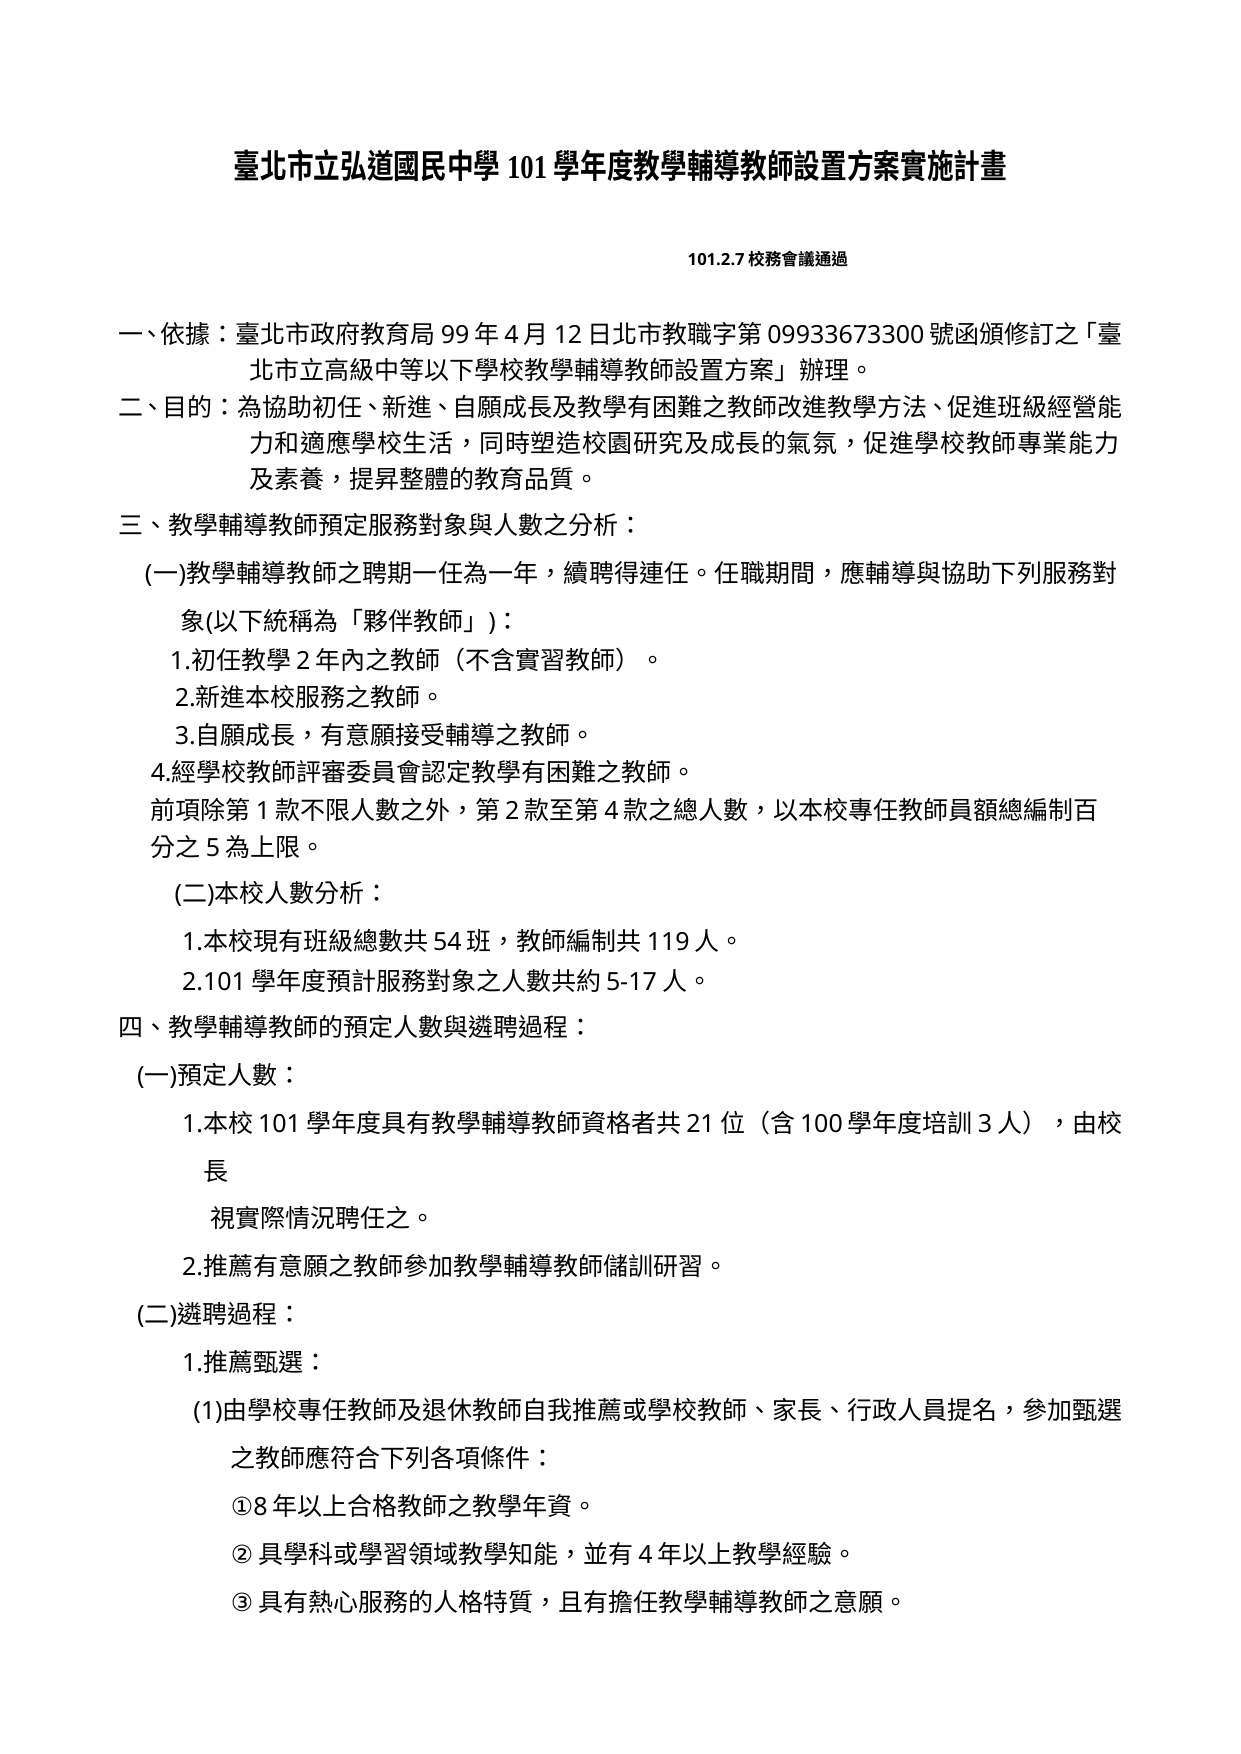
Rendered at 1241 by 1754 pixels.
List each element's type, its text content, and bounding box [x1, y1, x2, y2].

text ①8年以上合格教師之教學年資。 [162, 1477, 1122, 1525]
text 前項除第1款不限人數之外，第2款至第4款之總人數，以本校專任教師員額總編制百 分之5為上限。 [118, 789, 1122, 864]
text 2.101學年度預計服務對象之人數共約5-17人。 [182, 960, 1122, 998]
text ②具學科或學習領域教學知能，並有4年以上教學經驗。 [162, 1525, 1122, 1573]
text 視實際情況聘任之。 [173, 1189, 1122, 1237]
text 101.2.7校務會議通過 [118, 239, 1122, 277]
text 2.新進本校服務之教師。 [118, 677, 1122, 714]
text 3.自願成長，有意願接受輔導之教師。 4.經學校教師評審委員會認定教學有困難之教師。 [118, 714, 1122, 789]
text 1.本校現有班級總數共54班，教師編制共119人。 [182, 912, 1122, 960]
text 1.本校101學年度具有教學輔導教師資格者共21位（含100學年度培訓3人），由校長 [182, 1094, 1122, 1189]
text (一)教學輔導教師之聘期一任為一年，續聘得連任。任職期間，應輔導與協助下列服務對象(以下統稱為「夥伴教師」)： [118, 544, 1122, 639]
text 一、依據：臺北市政府教育局99年4月12日北市教職字第09933673300號函頒修訂之「臺北市立高級中等以下學校教學輔導教師設置方案」辦理。 [118, 314, 1122, 387]
text 四、教學輔導教師的預定人數與遴聘過程： [118, 998, 1122, 1046]
text 2.推薦有意願之教師參加教學輔導教師儲訓研習。 [182, 1237, 1122, 1285]
text 1.推薦甄選： [182, 1333, 1122, 1381]
text 二、目的：為協助初任、新進、自願成長及教學有困難之教師改進教學方法、促進班級經營能力和適應學校生活，同時塑造校園研究及成長的氣氛，促進學校教師專業能力及素養，提昇整體的教育品質。 [118, 387, 1122, 496]
text 1.初任教學2年內之教師（不含實習教師）。 [156, 639, 1122, 677]
text (1)由學校專任教師及退休教師自我推薦或學校教師、家長、行政人員提名，參加甄選之教師應符合下列各項條件： [193, 1381, 1122, 1477]
text (一)預定人數： [118, 1046, 1122, 1094]
text 臺北市立弘道國民中學101學年度教學輔導教師設置方案實施計畫 [118, 127, 1122, 202]
text (二)本校人數分析： [118, 864, 1122, 912]
text (二)遴聘過程： [137, 1285, 1122, 1333]
text ③具有熱心服務的人格特質，且有擔任教學輔導教師之意願。 [162, 1573, 1122, 1621]
text 三、教學輔導教師預定服務對象與人數之分析： [118, 496, 1122, 544]
